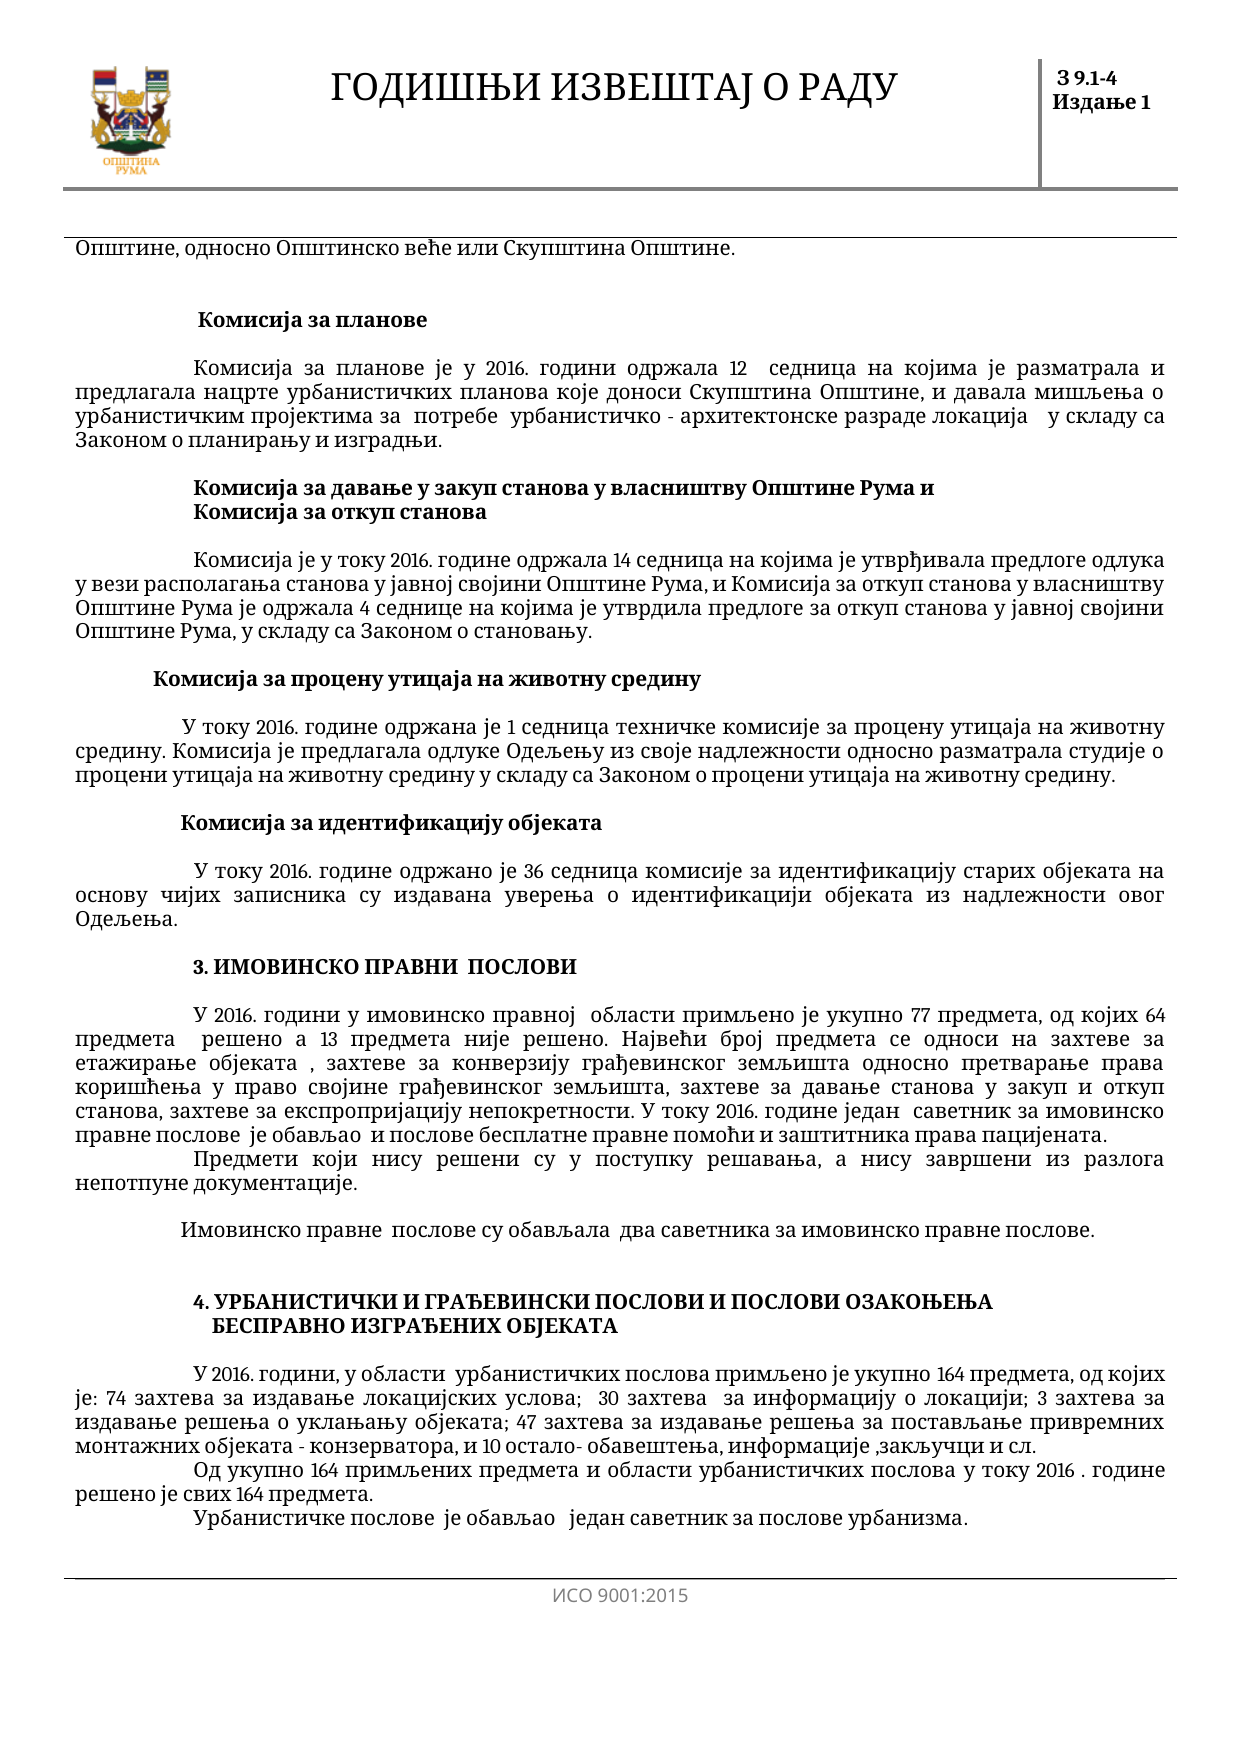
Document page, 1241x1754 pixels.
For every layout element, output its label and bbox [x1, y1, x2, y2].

picture [75, 66, 188, 179]
